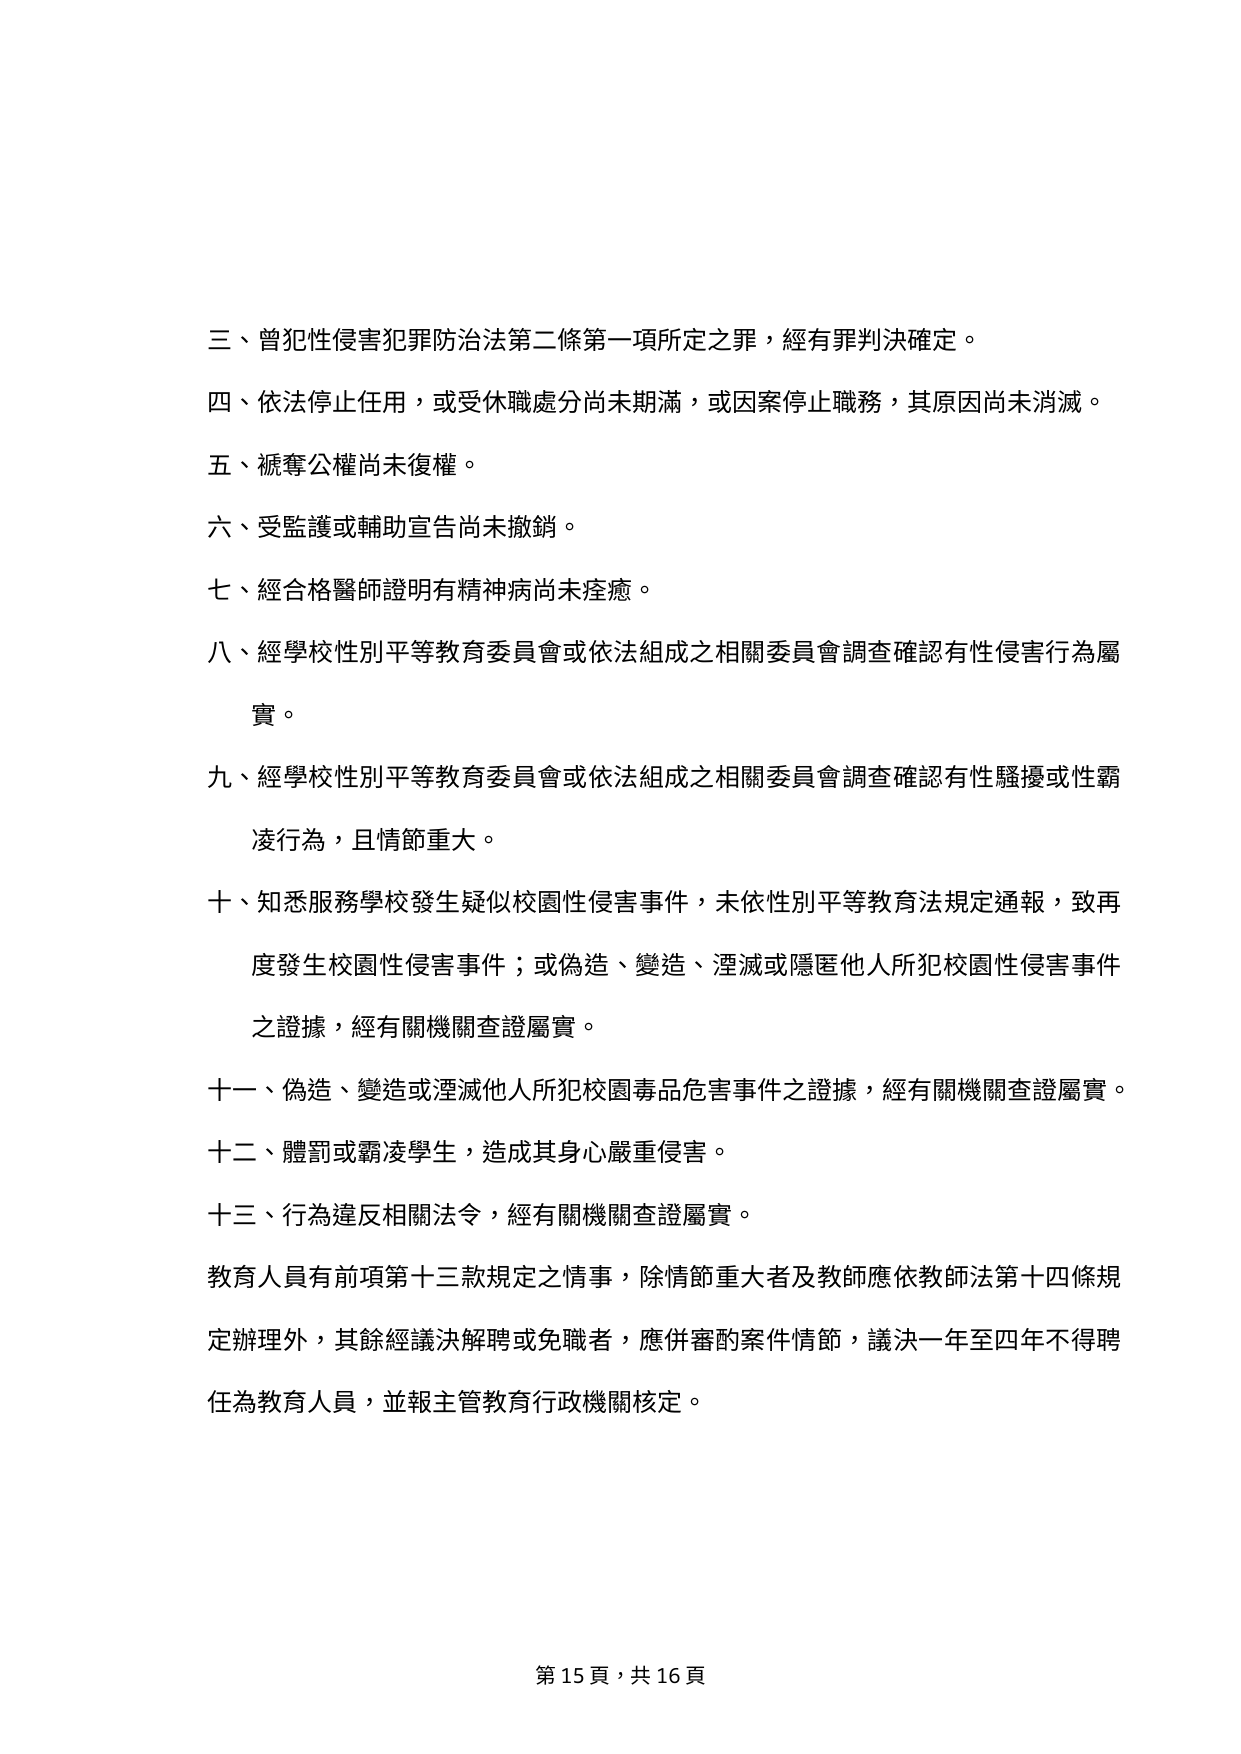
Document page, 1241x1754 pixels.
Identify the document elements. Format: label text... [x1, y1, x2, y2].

text 四、依法停止任用，或受休職處分尚未期滿，或因案停止職務，其原因尚未消滅。 [207, 359, 1122, 422]
text 三、曾犯性侵害犯罪防治法第二條第一項所定之罪，經有罪判決確定。 [207, 297, 1122, 359]
text 十、知悉服務學校發生疑似校園性侵害事件，未依性別平等教育法規定通報，致再度發生校園性侵害事件；或偽造、變造、湮滅或隱匿他人所犯校園性侵害事件之證據，經有關機關查證屬實。 [207, 859, 1122, 1047]
text 十二、體罰或霸凌學生，造成其身心嚴重侵害。 [207, 1109, 1122, 1172]
text 六、受監護或輔助宣告尚未撤銷。 [207, 484, 1122, 547]
text 教育人員有前項第十三款規定之情事，除情節重大者及教師應依教師法第十四條規定辦理外，其餘經議決解聘或免職者，應併審酌案件情節，議決一年至四年不得聘任為教育人員，並報主管教育行政機關核定。 [207, 1234, 1122, 1422]
text 五、褫奪公權尚未復權。 [207, 422, 1122, 484]
text 七、經合格醫師證明有精神病尚未痊癒。 [207, 547, 1122, 609]
text 九、經學校性別平等教育委員會或依法組成之相關委員會調查確認有性騷擾或性霸凌行為，且情節重大。 [207, 734, 1122, 859]
text 十三、行為違反相關法令，經有關機關查證屬實。 [207, 1172, 1122, 1234]
text 十一、偽造、變造或湮滅他人所犯校園毒品危害事件之證據，經有關機關查證屬實。 [207, 1047, 1122, 1109]
text 八、經學校性別平等教育委員會或依法組成之相關委員會調查確認有性侵害行為屬實。 [207, 609, 1122, 734]
